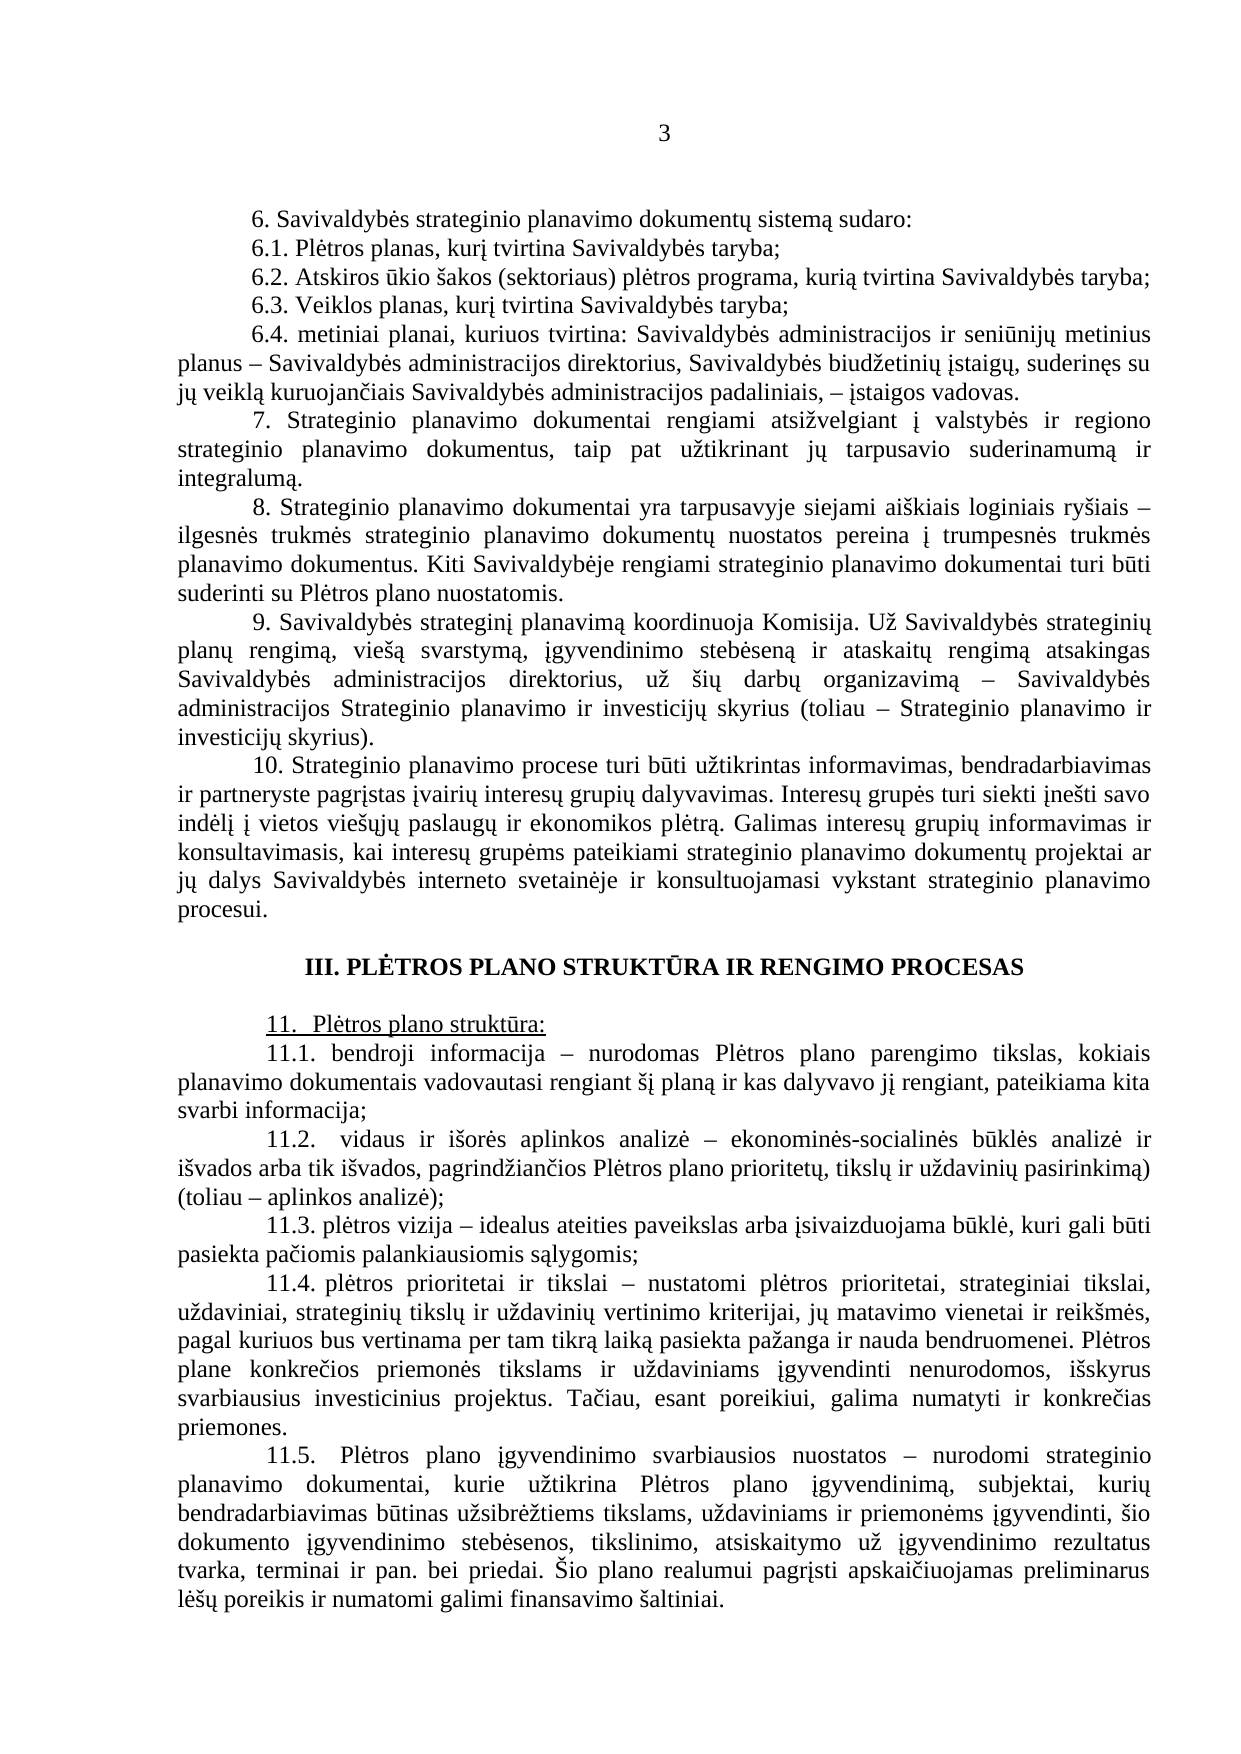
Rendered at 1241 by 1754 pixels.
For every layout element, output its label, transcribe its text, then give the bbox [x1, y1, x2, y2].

text 6.4. metiniai planai, kuriuos tvirtina: Savivaldybės administracijos ir seniūnijų metinius planus – Savivaldybės administracijos direktorius, Savivaldybės biudžetinių įstaigų, suderinęs su jų veiklą kuruojančiais Savivaldybės administracijos padaliniais, – įstaigos vadovas. [177, 319, 1152, 406]
text 6.1. Plėtros planas, kurį tvirtina Savivaldybės taryba; [177, 233, 1152, 262]
text 11.1. bendroji informacija – nurodomas Plėtros plano parengimo tikslas, kokiais planavimo dokumentais vadovautasi rengiant šį planą ir kas dalyvavo jį rengiant, pateikiama kita svarbi informacija; [177, 1038, 1152, 1124]
text 11.5. Plėtros plano įgyvendinimo svarbiausios nuostatos – nurodomi strateginio planavimo dokumentai, kurie užtikrina Plėtros plano įgyvendinimą, subjektai, kurių bendradarbiavimas būtinas užsibrėžtiems tikslams, uždaviniams ir priemonėms įgyvendinti, šio dokumento įgyvendinimo stebėsenos, tikslinimo, atsiskaitymo už įgyvendinimo rezultatus tvarka, terminai ir pan. bei priedai. Šio plano realumui pagrįsti apskaičiuojamas preliminarus lėšų poreikis ir numatomi galimi finansavimo šaltiniai. [177, 1441, 1152, 1613]
text 8. Strateginio planavimo dokumentai yra tarpusavyje siejami aiškiais loginiais ryšiais – ilgesnės trukmės strateginio planavimo dokumentų nuostatos pereina į trumpesnės trukmės planavimo dokumentus. Kiti Savivaldybėje rengiami strateginio planavimo dokumentai turi būti suderinti su Plėtros plano nuostatomis. [177, 492, 1152, 607]
text 11.2. vidaus ir išorės aplinkos analizė – ekonominės-socialinės būklės analizė ir išvados arba tik išvados, pagrindžiančios Plėtros plano prioritetų, tikslų ir uždavinių pasirinkimą) (toliau – aplinkos analizė); [177, 1124, 1152, 1211]
text 11.3. plėtros vizija – idealus ateities paveikslas arba įsivaizduojama būklė, kuri gali būti pasiekta pačiomis palankiausiomis sąlygomis; [177, 1211, 1152, 1268]
text 6. Savivaldybės strateginio planavimo dokumentų sistemą sudaro: [177, 204, 1152, 233]
text 11.4. plėtros prioritetai ir tikslai – nustatomi plėtros prioritetai, strateginiai tikslai, uždaviniai, strateginių tikslų ir uždavinių vertinimo kriterijai, jų matavimo vienetai ir reikšmės, pagal kuriuos bus vertinama per tam tikrą laiką pasiekta pažanga ir nauda bendruomenei. Plėtros plane konkrečios priemonės tikslams ir uždaviniams įgyvendinti nenurodomos, išskyrus svarbiausius investicinius projektus. Tačiau, esant poreikiui, galima numatyti ir konkrečias priemones. [177, 1268, 1152, 1441]
text 10. Strateginio planavimo procese turi būti užtikrintas informavimas, bendradarbiavimas ir partneryste pagrįstas įvairių interesų grupių dalyvavimas. Interesų grupės turi siekti įnešti savo indėlį į vietos viešųjų paslaugų ir ekonomikos plėtrą. Galimas interesų grupių informavimas ir konsultavimasis, kai interesų grupėms pateikiami strateginio planavimo dokumentų projektai ar jų dalys Savivaldybės interneto svetainėje ir konsultuojamasi vykstant strateginio planavimo procesui. [177, 751, 1152, 923]
text III. Plėtros plano STRUKTŪRA IR RENGIMO PROCESAS [177, 952, 1152, 981]
text 9. Savivaldybės strateginį planavimą koordinuoja Komisija. Už Savivaldybės strateginių planų rengimą, viešą svarstymą, įgyvendinimo stebėseną ir ataskaitų rengimą atsakingas Savivaldybės administracijos direktorius, už šių darbų organizavimą – Savivaldybės administracijos Strateginio planavimo ir investicijų skyrius (toliau – Strateginio planavimo ir investicijų skyrius). [177, 607, 1152, 751]
text 6.2. Atskiros ūkio šakos (sektoriaus) plėtros programa, kurią tvirtina Savivaldybės taryba; [177, 262, 1152, 291]
text 6.3. Veiklos planas, kurį tvirtina Savivaldybės taryba; [177, 291, 1152, 319]
text 11. Plėtros plano struktūra: [177, 1009, 1152, 1038]
text 7. Strateginio planavimo dokumentai rengiami atsižvelgiant į valstybės ir regiono strateginio planavimo dokumentus, taip pat užtikrinant jų tarpusavio suderinamumą ir integralumą. [177, 406, 1152, 492]
